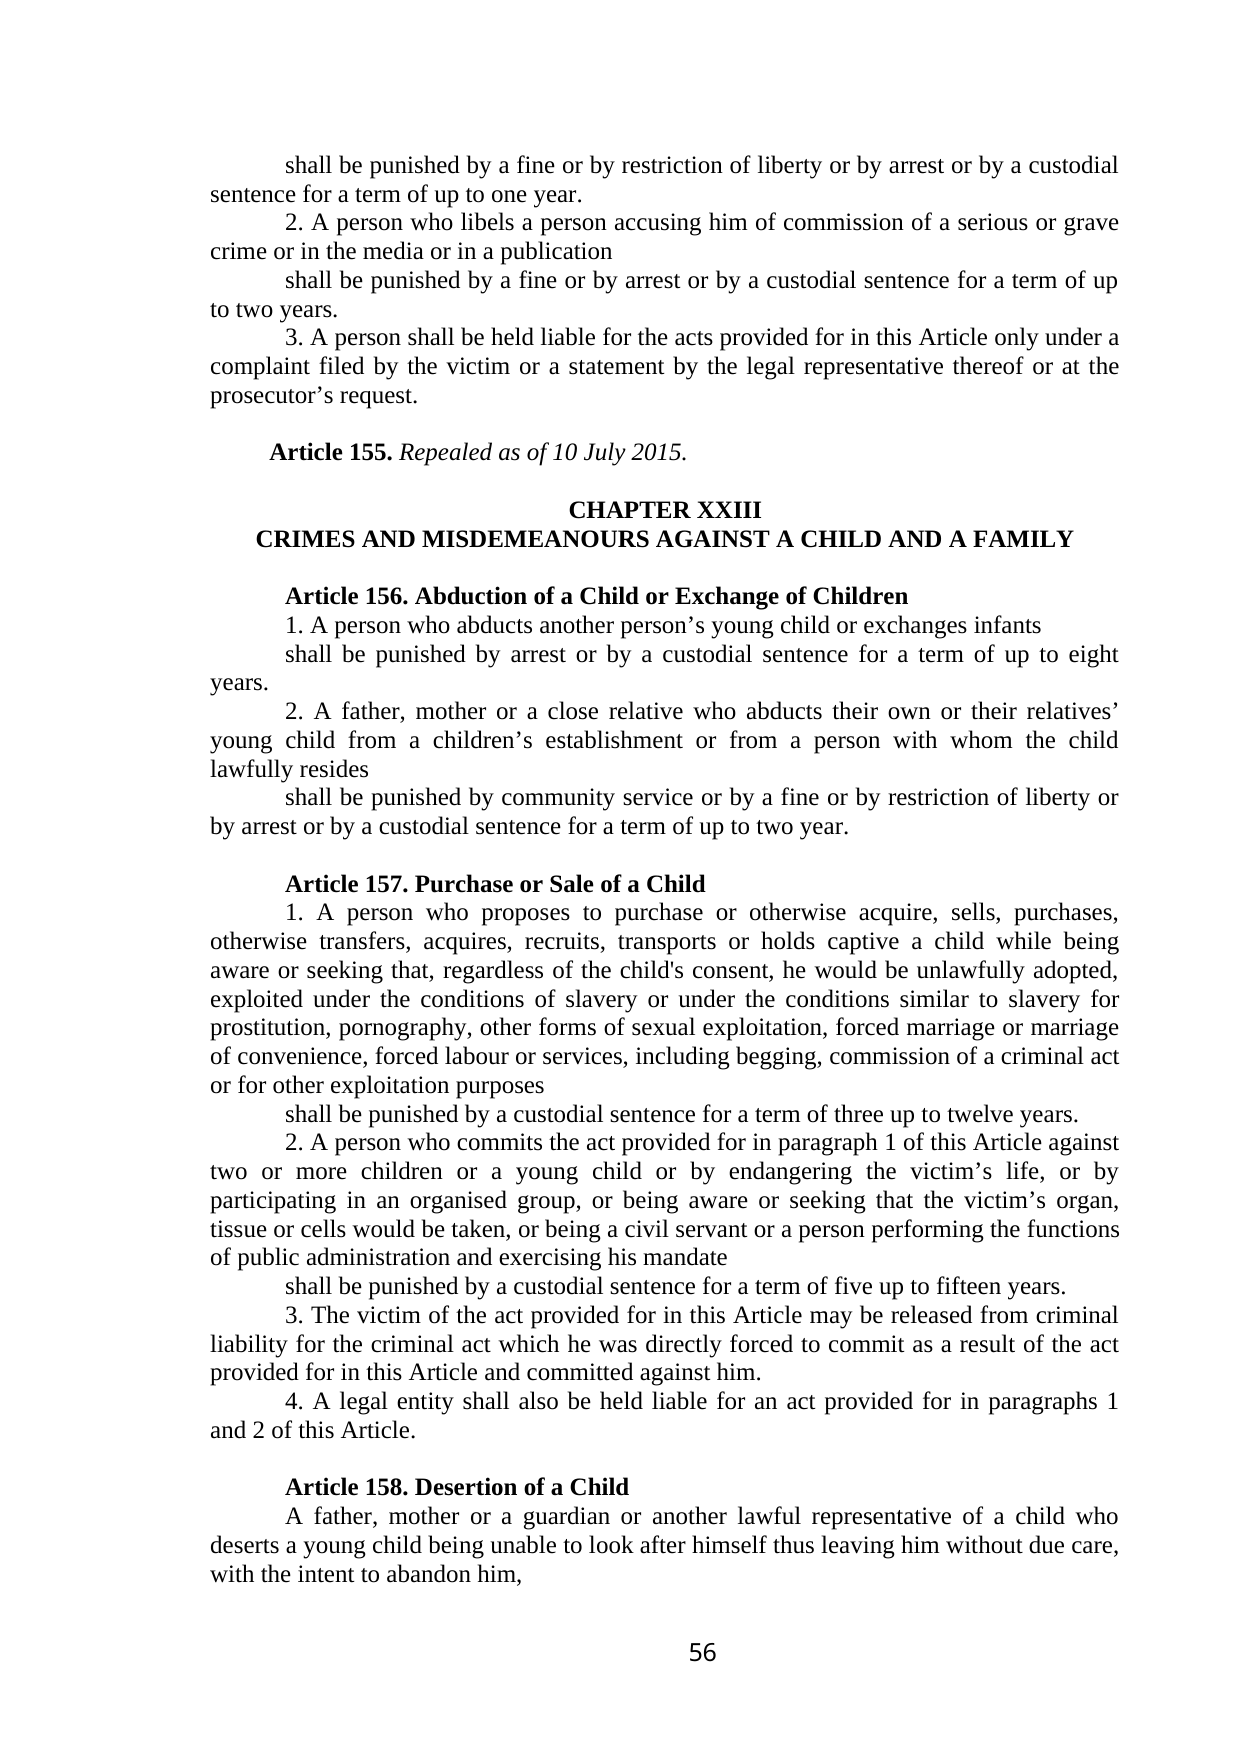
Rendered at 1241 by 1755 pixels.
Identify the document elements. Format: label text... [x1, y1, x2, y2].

text 2. A person who libels a person accusing him of commission of a serious or grave crime or in the media or in a publication [210, 207, 1120, 265]
text Article 155. Repealed as of 10 July 2015. [210, 437, 1120, 466]
text 3. A person shall be held liable for the acts provided for in this Article only under a complaint filed by the victim or a statement by the legal representative thereof or at the prosecutor’s request. [210, 322, 1120, 409]
text A father, mother or a guardian or another lawful representative of a child who deserts a young child being unable to look after himself thus leaving him without due care, with the intent to abandon him, [210, 1501, 1120, 1587]
text 2. A person who commits the act provided for in paragraph 1 of this Article against two or more children or a young child or by endangering the victim’s life, or by participating in an organised group, or being aware or seeking that the victim’s organ, tissue or cells would be taken, or being a civil servant or a person performing the functions of public administration and exercising his mandate [210, 1127, 1120, 1271]
text shall be punished by arrest or by a custodial sentence for a term of up to eight years. [210, 639, 1120, 696]
text Article 157. Purchase or Sale of a Child [210, 869, 1120, 897]
text shall be punished by a fine or by restriction of liberty or by arrest or by a custodial sentence for a term of up to one year. [210, 150, 1120, 207]
text Article 156. Abduction of a Child or Exchange of Children [210, 581, 1120, 610]
text 2. A father, mother or a close relative who abducts their own or their relatives’ young child from a children’s establishment or from a person with whom the child lawfully resides [210, 696, 1120, 782]
text 1. A person who abducts another person’s young child or exchanges infants [210, 610, 1120, 639]
text 3. The victim of the act provided for in this Article may be released from criminal liability for the criminal act which he was directly forced to commit as a result of the act provided for in this Article and committed against him. [210, 1300, 1120, 1386]
text CHAPTER XXIII [210, 495, 1120, 524]
text shall be punished by community service or by a fine or by restriction of liberty or by arrest or by a custodial sentence for a term of up to two year. [210, 782, 1120, 840]
text Article 158. Desertion of a Child [210, 1472, 1120, 1501]
text shall be punished by a custodial sentence for a term of five up to fifteen years. [210, 1271, 1120, 1300]
text CRIMES AND MISDEMEANOURS AGAINST A CHILD AND A FAMILY [210, 524, 1120, 552]
text 1. A person who proposes to purchase or otherwise acquire, sells, purchases, otherwise transfers, acquires, recruits, transports or holds captive a child while being aware or seeking that, regardless of the child's consent, he would be unlawfully adopted, exploited under the conditions of slavery or under the conditions similar to slavery for prostitution, pornography, other forms of sexual exploitation, forced marriage or marriage of convenience, forced labour or services, including begging, commission of a criminal act or for other exploitation purposes [210, 897, 1120, 1099]
text 4. A legal entity shall also be held liable for an act provided for in paragraphs 1 and 2 of this Article. [210, 1386, 1120, 1444]
text shall be punished by a fine or by arrest or by a custodial sentence for a term of up to two years. [210, 265, 1120, 322]
text shall be punished by a custodial sentence for a term of three up to twelve years. [210, 1099, 1120, 1127]
